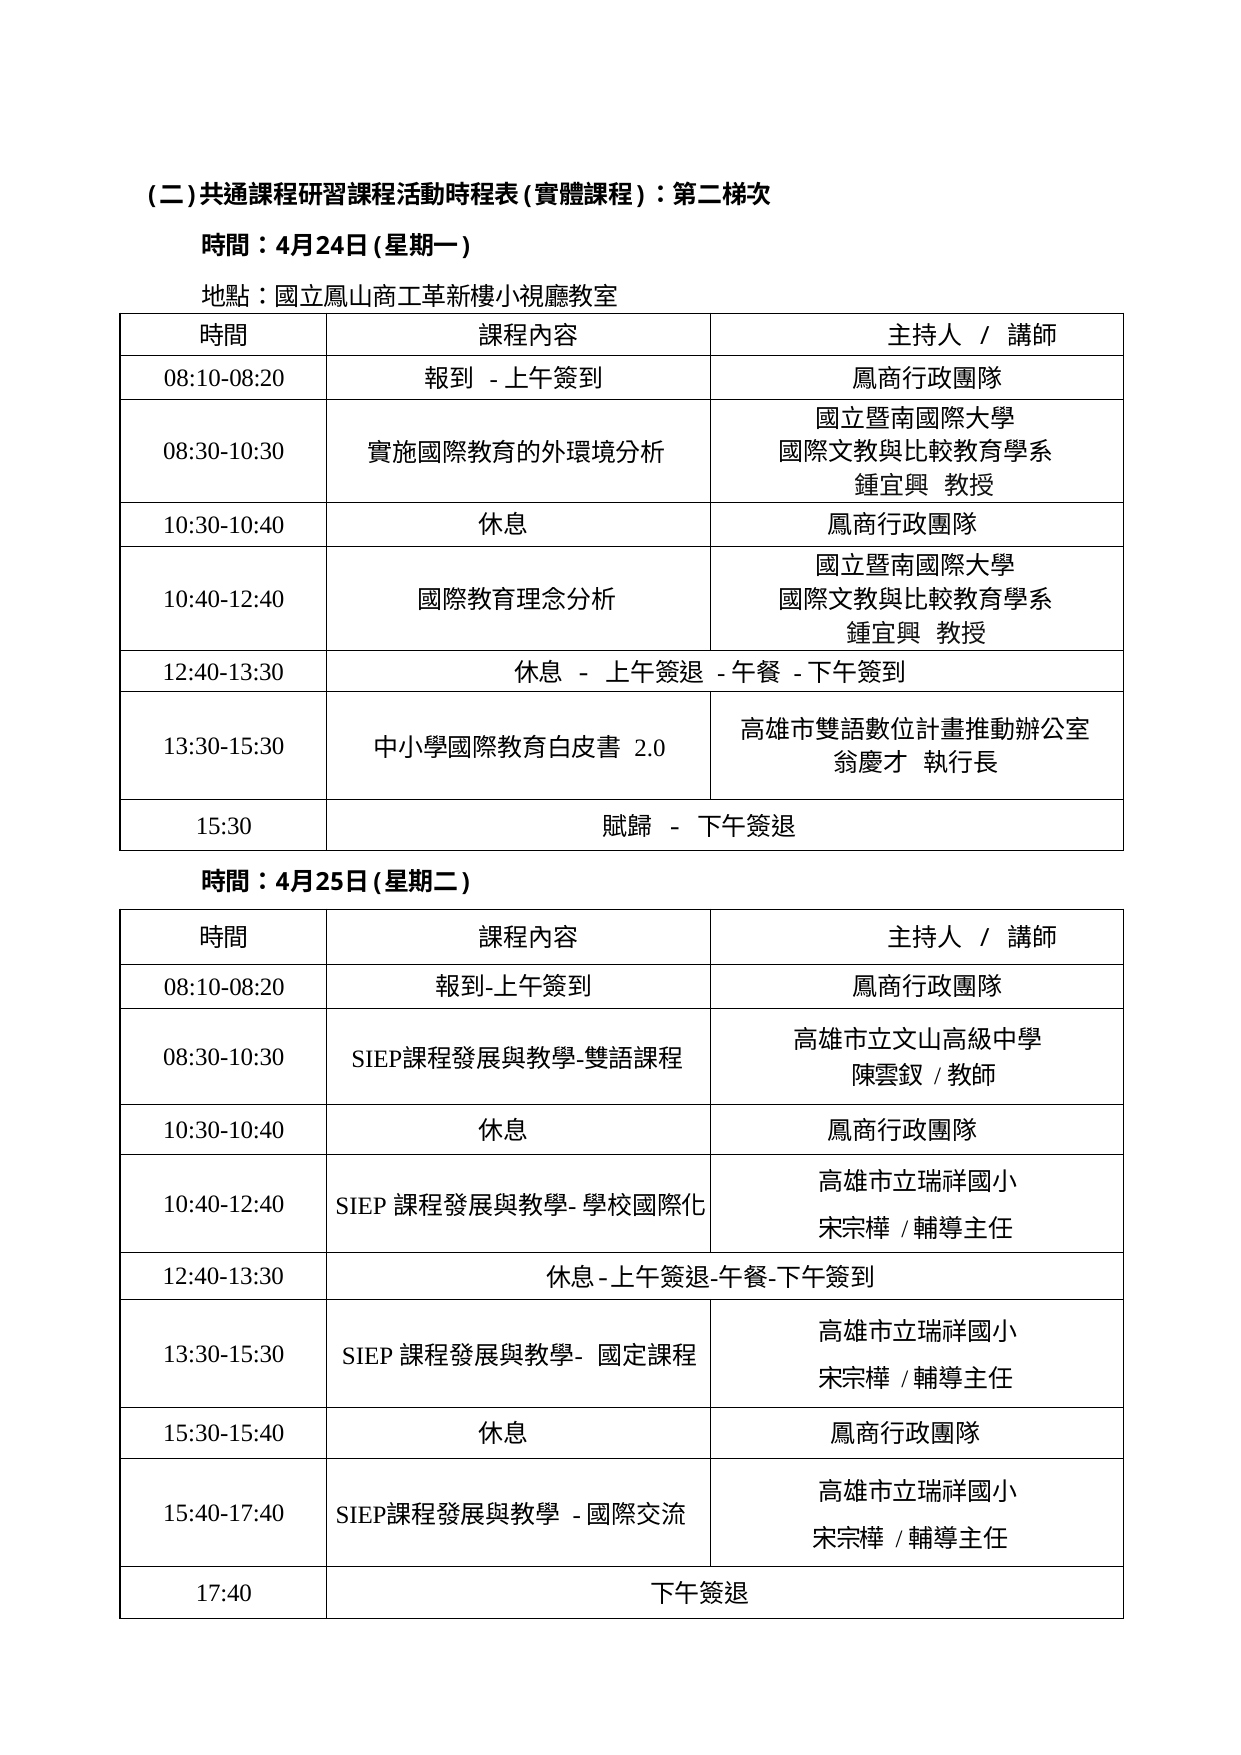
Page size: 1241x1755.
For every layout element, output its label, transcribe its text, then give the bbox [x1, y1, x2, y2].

table_cell 10:40-12:40 [121, 1155, 326, 1252]
table_header 課程內容 [327, 314, 710, 355]
text (二)共通課程研習課程活動時程表(實體課程)：第二梯次 [96, 175, 1186, 211]
table_cell SIEP 課程發展與教學- 國定課程 [327, 1300, 710, 1407]
table_header 時間 [121, 910, 326, 963]
table_cell 高雄市立文山高級中學 陳雲釵 / 教師 [711, 1009, 1123, 1104]
table_cell 休息 [327, 1105, 710, 1153]
table_cell 鳳商行政團隊 [711, 503, 1123, 546]
table_cell 中小學國際教育白皮書 2.0 [327, 692, 710, 799]
table_cell 08:30-10:30 [121, 1009, 326, 1104]
table_cell 15:30 [121, 800, 326, 850]
table_cell 12:40-13:30 [121, 651, 326, 691]
table_cell 報到-上午簽到 [327, 965, 710, 1008]
table_cell 賦歸 - 下午簽退 [327, 800, 1123, 850]
table_cell SIEP課程發展與教學-雙語課程 [327, 1009, 710, 1104]
text 時間：4月25日(星期二) [201, 862, 1186, 898]
table_cell 鳳商行政團隊 [711, 1408, 1123, 1458]
table_cell 08:30-10:30 [121, 400, 326, 502]
table_cell 高雄市立瑞祥國小 宋宗樺 / 輔導主任 [711, 1459, 1123, 1566]
table_cell 13:30-15:30 [121, 692, 326, 799]
table_cell 10:30-10:40 [121, 1105, 326, 1153]
table_header 課程內容 [327, 910, 710, 963]
table_cell 報到 - 上午簽到 [327, 356, 710, 399]
table_cell SIEP 課程發展與教學- 學校國際化 [327, 1155, 710, 1252]
table_cell 鳳商行政團隊 [711, 1105, 1123, 1153]
table_cell 10:40-12:40 [121, 547, 326, 650]
table_cell 鳳商行政團隊 [711, 356, 1123, 399]
table_cell 高雄市雙語數位計畫推動辦公室 翁慶才 執行長 [711, 692, 1123, 799]
table_cell 12:40-13:30 [121, 1253, 326, 1299]
table_cell 休息-上午簽退-午餐-下午簽到 [327, 1253, 1123, 1299]
table_cell 08:10-08:20 [121, 965, 326, 1008]
table_header 時間 [121, 314, 326, 355]
table_cell 高雄市立瑞祥國小 宋宗樺 / 輔導主任 [711, 1300, 1123, 1407]
table_cell 10:30-10:40 [121, 503, 326, 546]
table_cell 高雄市立瑞祥國小 宋宗樺 / 輔導主任 [711, 1155, 1123, 1252]
table_cell 17:40 [121, 1567, 326, 1618]
table_cell 休息 [327, 503, 710, 546]
table_cell 休息 - 上午簽退 - 午餐 - 下午簽到 [327, 651, 1123, 691]
table_cell 鳳商行政團隊 [711, 965, 1123, 1008]
table_cell 下午簽退 [327, 1567, 1123, 1618]
table_cell 國立暨南國際大學 國際文教與比較教育學系 鍾宜興 教授 [711, 547, 1123, 650]
text 地點：國立鳳山商工革新樓小視廳教室 [201, 276, 1186, 313]
table_cell 休息 [327, 1408, 710, 1458]
text 時間：4月24日(星期一) [201, 226, 1186, 262]
table_cell 實施國際教育的外環境分析 [327, 400, 710, 502]
table_header 主持人 / 講師 [711, 314, 1123, 355]
table_cell 國立暨南國際大學 國際文教與比較教育學系 鍾宜興 教授 [711, 400, 1123, 502]
table_cell 15:30-15:40 [121, 1408, 326, 1458]
table_cell 國際教育理念分析 [327, 547, 710, 650]
table_cell 13:30-15:30 [121, 1300, 326, 1407]
table_cell 08:10-08:20 [121, 356, 326, 399]
table_cell SIEP課程發展與教學 - 國際交流 [327, 1459, 710, 1566]
table_header 主持人 / 講師 [711, 910, 1123, 963]
table_cell 15:40-17:40 [121, 1459, 326, 1566]
